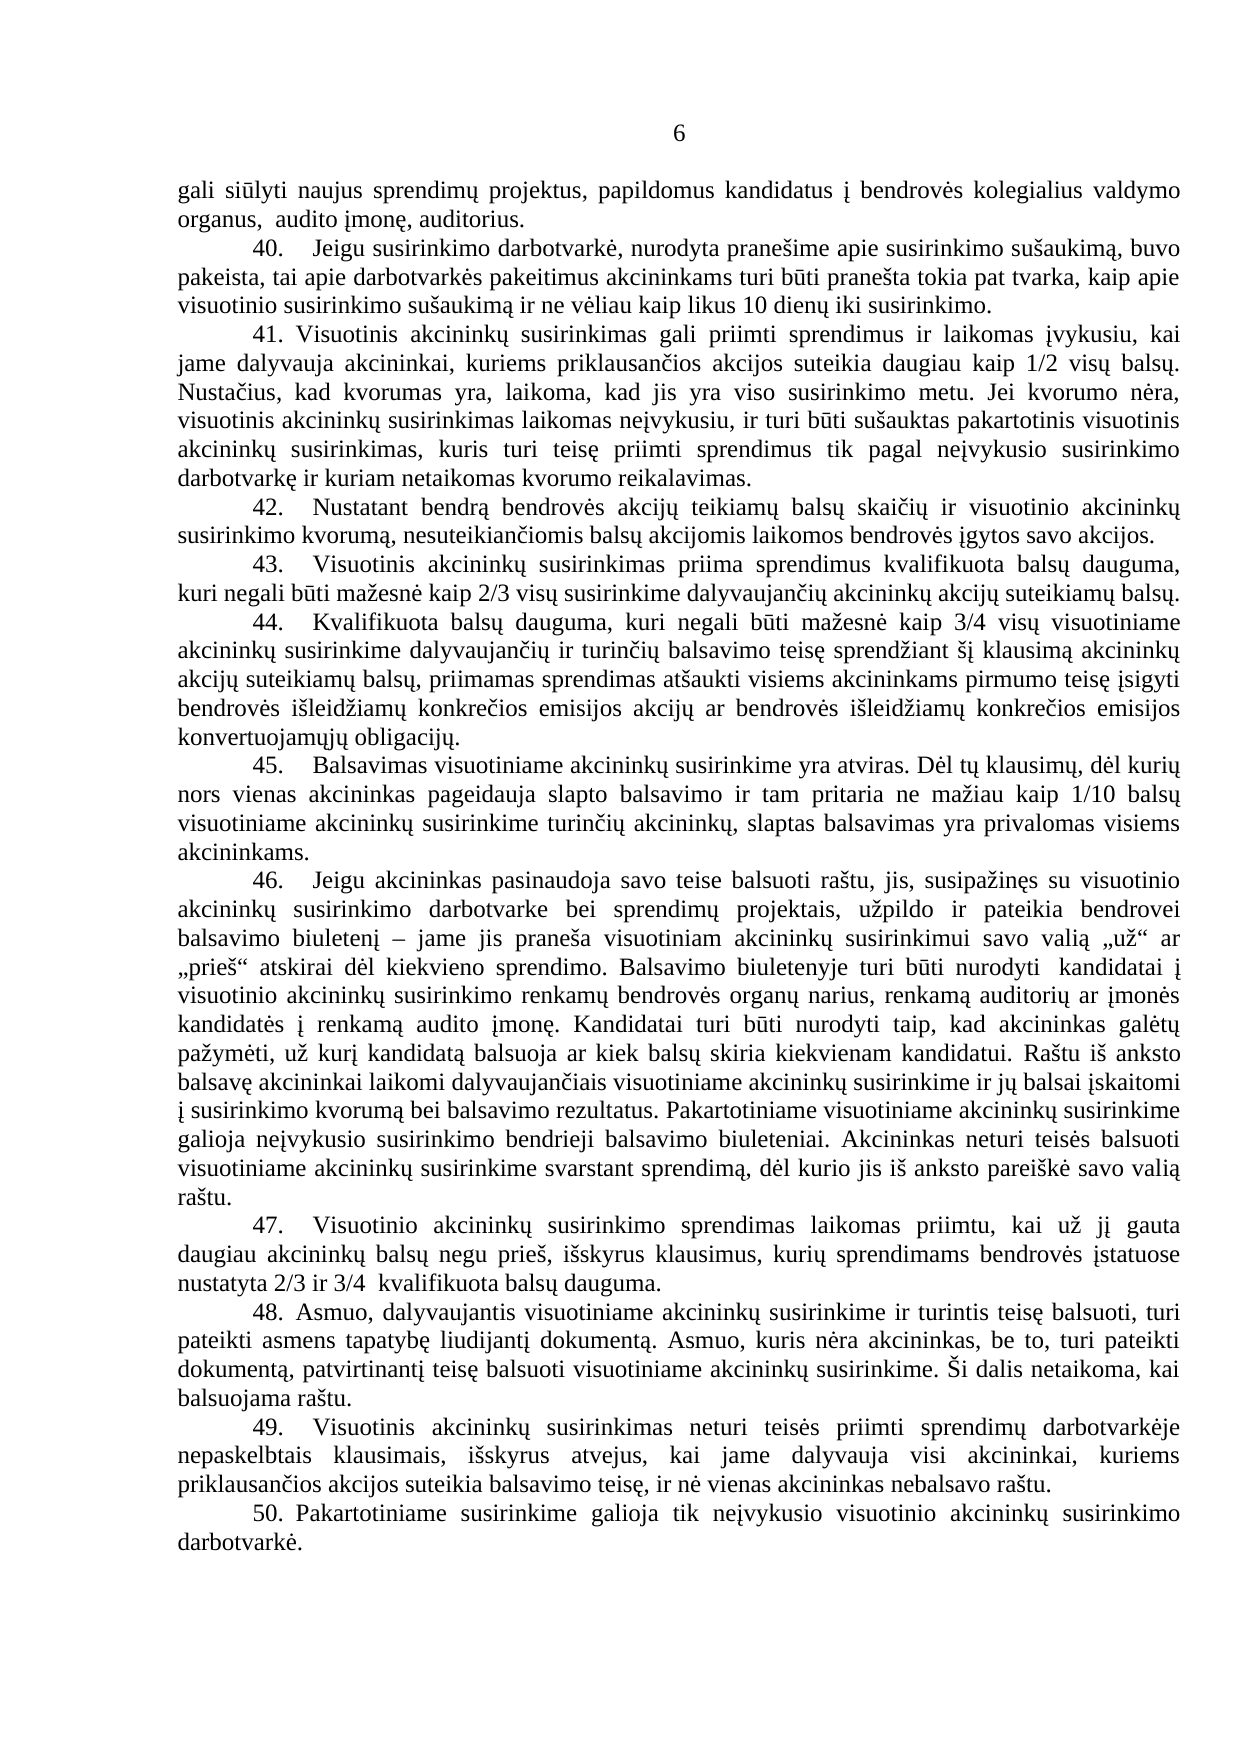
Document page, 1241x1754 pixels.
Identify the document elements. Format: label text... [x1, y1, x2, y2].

text 40. Jeigu susirinkimo darbotvarkė, nurodyta pranešime apie susirinkimo sušaukimą, buvo pakeista, tai apie darbotvarkės pakeitimus akcininkams turi būti pranešta tokia pat tvarka, kaip apie visuotinio susirinkimo sušaukimą ir ne vėliau kaip likus 10 dienų iki susirinkimo. [177, 233, 1181, 319]
text 50. Pakartotiniame susirinkime galioja tik neįvykusio visuotinio akcininkų susirinkimo darbotvarkė. [177, 1498, 1181, 1556]
text 49. Visuotinis akcininkų susirinkimas neturi teisės priimti sprendimų darbotvarkėje nepaskelbtais klausimais, išskyrus atvejus, kai jame dalyvauja visi akcininkai, kuriems priklausančios akcijos suteikia balsavimo teisę, ir nė vienas akcininkas nebalsavo raštu. [177, 1412, 1181, 1498]
text 43. Visuotinis akcininkų susirinkimas priima sprendimus kvalifikuota balsų dauguma, kuri negali būti mažesnė kaip 2/3 visų susirinkime dalyvaujančių akcininkų akcijų suteikiamų balsų. [177, 549, 1181, 607]
text 47. Visuotinio akcininkų susirinkimo sprendimas laikomas priimtu, kai už jį gauta daugiau akcininkų balsų negu prieš, išskyrus klausimus, kurių sprendimams bendrovės įstatuose nustatyta 2/3 ir 3/4 kvalifikuota balsų dauguma. [177, 1211, 1181, 1297]
text 45. Balsavimas visuotiniame akcininkų susirinkime yra atviras. Dėl tų klausimų, dėl kurių nors vienas akcininkas pageidauja slapto balsavimo ir tam pritaria ne mažiau kaip 1/10 balsų visuotiniame akcininkų susirinkime turinčių akcininkų, slaptas balsavimas yra privalomas visiems akcininkams. [177, 751, 1181, 866]
text 46. Jeigu akcininkas pasinaudoja savo teise balsuoti raštu, jis, susipažinęs su visuotinio akcininkų susirinkimo darbotvarke bei sprendimų projektais, užpildo ir pateikia bendrovei balsavimo biuletenį – jame jis praneša visuotiniam akcininkų susirinkimui savo valią „už“ ar „prieš“ atskirai dėl kiekvieno sprendimo. Balsavimo biuletenyje turi būti nurodyti kandidatai į visuotinio akcininkų susirinkimo renkamų bendrovės organų narius, renkamą auditorių ar įmonės kandidatės į renkamą audito įmonę. Kandidatai turi būti nurodyti taip, kad akcininkas galėtų pažymėti, už kurį kandidatą balsuoja ar kiek balsų skiria kiekvienam kandidatui. Raštu iš anksto balsavę akcininkai laikomi dalyvaujančiais visuotiniame akcininkų susirinkime ir jų balsai įskaitomi į susirinkimo kvorumą bei balsavimo rezultatus. Pakartotiniame visuotiniame akcininkų susirinkime galioja neįvykusio susirinkimo bendrieji balsavimo biuleteniai. Akcininkas neturi teisės balsuoti visuotiniame akcininkų susirinkime svarstant sprendimą, dėl kurio jis iš anksto pareiškė savo valią raštu. [177, 866, 1181, 1211]
text 44. Kvalifikuota balsų dauguma, kuri negali būti mažesnė kaip 3/4 visų visuotiniame akcininkų susirinkime dalyvaujančių ir turinčių balsavimo teisę sprendžiant šį klausimą akcininkų akcijų suteikiamų balsų, priimamas sprendimas atšaukti visiems akcininkams pirmumo teisę įsigyti bendrovės išleidžiamų konkrečios emisijos akcijų ar bendrovės išleidžiamų konkrečios emisijos konvertuojamųjų obligacijų. [177, 607, 1181, 751]
text 42. Nustatant bendrą bendrovės akcijų teikiamų balsų skaičių ir visuotinio akcininkų susirinkimo kvorumą, nesuteikiančiomis balsų akcijomis laikomos bendrovės įgytos savo akcijos. [177, 492, 1181, 549]
text gali siūlyti naujus sprendimų projektus, papildomus kandidatus į bendrovės kolegialius valdymo organus, audito įmonę, auditorius. [177, 176, 1181, 233]
text 48. Asmuo, dalyvaujantis visuotiniame akcininkų susirinkime ir turintis teisę balsuoti, turi pateikti asmens tapatybę liudijantį dokumentą. Asmuo, kuris nėra akcininkas, be to, turi pateikti dokumentą, patvirtinantį teisę balsuoti visuotiniame akcininkų susirinkime. Ši dalis netaikoma, kai balsuojama raštu. [177, 1297, 1181, 1412]
text 41. Visuotinis akcininkų susirinkimas gali priimti sprendimus ir laikomas įvykusiu, kai jame dalyvauja akcininkai, kuriems priklausančios akcijos suteikia daugiau kaip 1/2 visų balsų. Nustačius, kad kvorumas yra, laikoma, kad jis yra viso susirinkimo metu. Jei kvorumo nėra, visuotinis akcininkų susirinkimas laikomas neįvykusiu, ir turi būti sušauktas pakartotinis visuotinis akcininkų susirinkimas, kuris turi teisę priimti sprendimus tik pagal neįvykusio susirinkimo darbotvarkę ir kuriam netaikomas kvorumo reikalavimas. [177, 319, 1181, 492]
